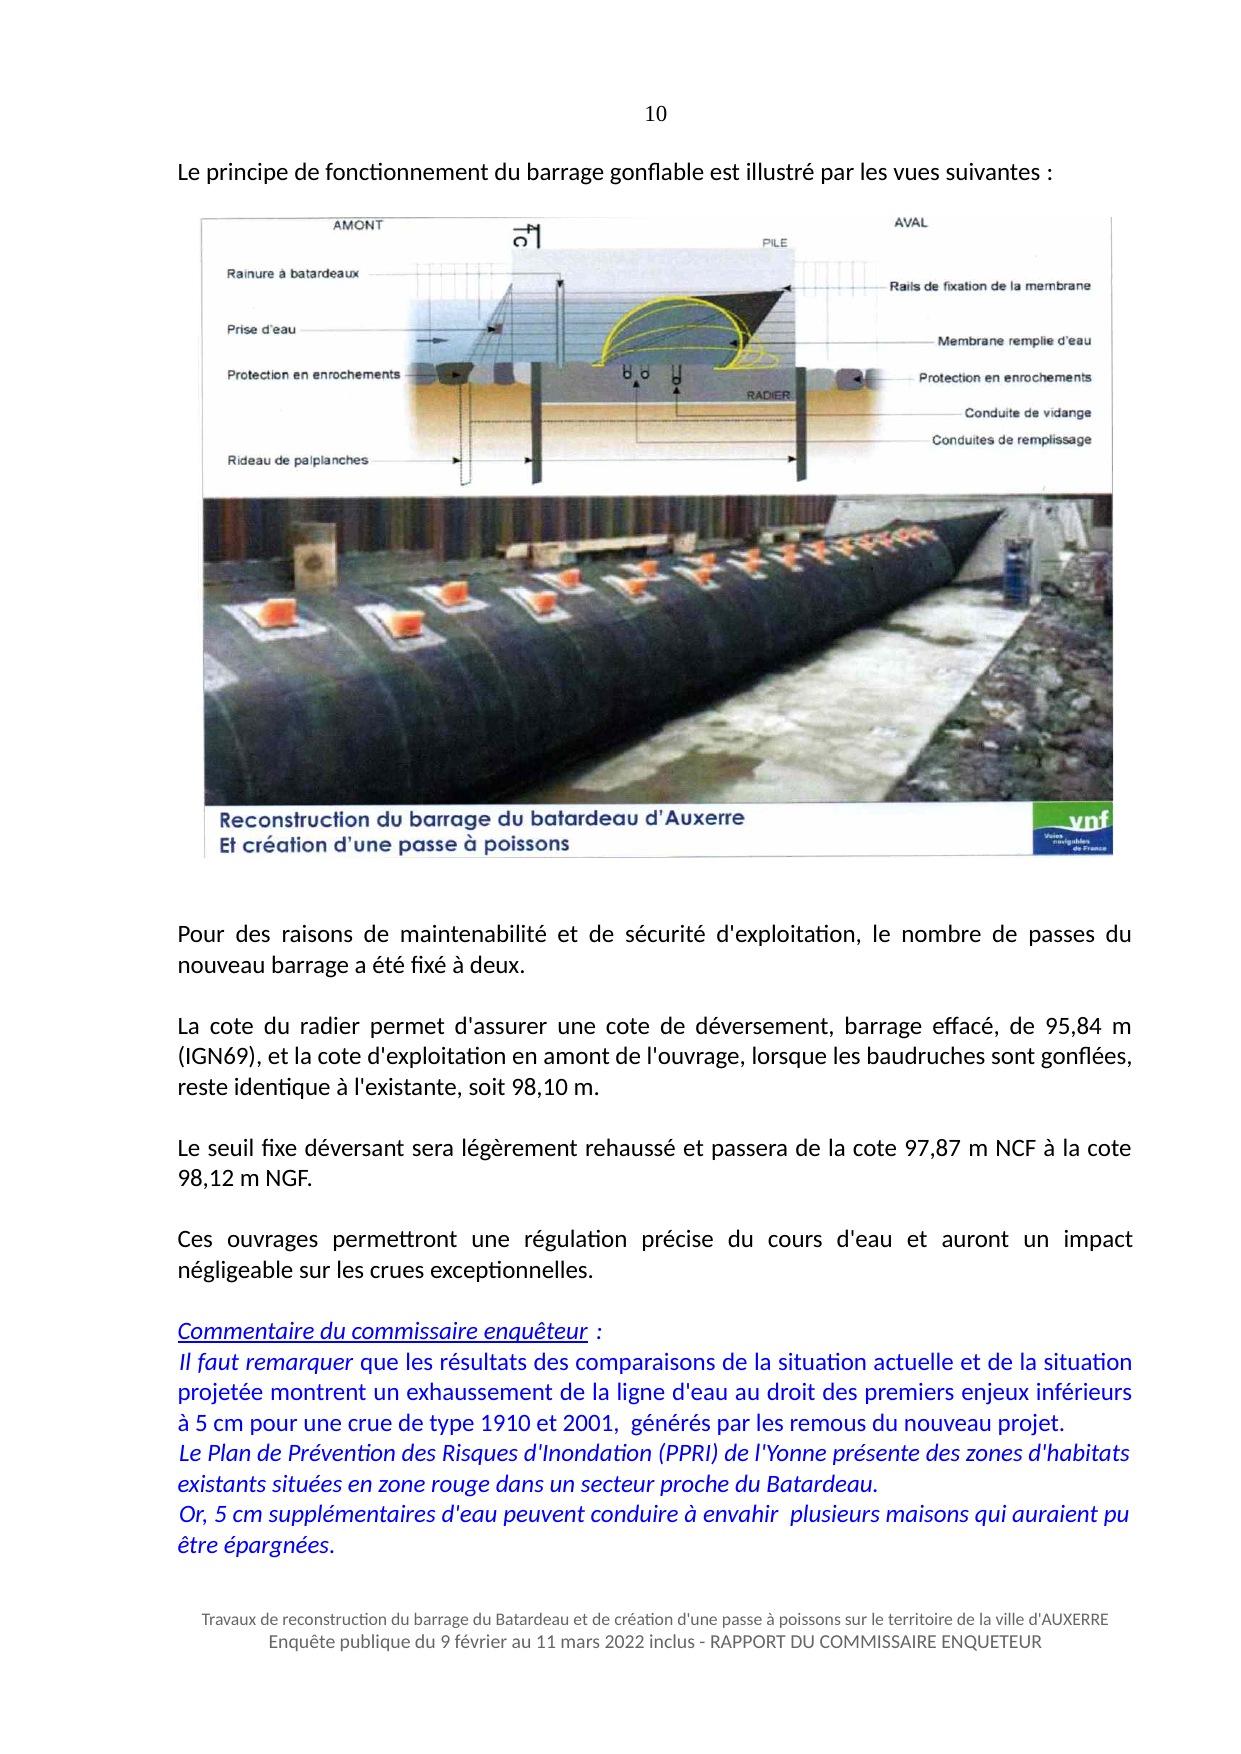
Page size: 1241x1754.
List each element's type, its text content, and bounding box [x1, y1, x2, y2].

text Pour des raisons de maintenabilité et de sécurité d'exploitation, le nombre de passes du nouveau barrage a été fixé à deux. [177, 918, 1134, 979]
text Le principe de fonctionnement du barrage gonflable est illustré par les vues suivantes : [177, 156, 1134, 187]
text Le seuil fixe déversant sera légèrement rehaussé et passera de la cote 97,87 m NCF à la cote 98,12 m NGF. [177, 1132, 1134, 1193]
text Commentaire du commissaire enquêteur : [177, 1315, 1134, 1346]
text La cote du radier permet d'assurer une cote de déversement, barrage effacé, de 95,84 m (IGN69), et la cote d'exploitation en amont de l'ouvrage, lorsque les baudruches sont gonflées, reste identique à l'existante, soit 98,10 m. [177, 1010, 1134, 1101]
picture [197, 217, 1114, 858]
text Il faut remarquer que les résultats des comparaisons de la situation actuelle et de la situation projetée montrent un exhaussement de la ligne d'eau au droit des premiers enjeux inférieurs à 5 cm pour une crue de type 1910 et 2001, générés par les remous du nouveau projet. [177, 1346, 1134, 1437]
text Or, 5 cm supplémentaires d'eau peuvent conduire à envahir plusieurs maisons qui auraient pu être épargnées. [177, 1498, 1134, 1559]
text Ces ouvrages permettront une régulation précise du cours d'eau et auront un impact négligeable sur les crues exceptionnelles. [177, 1223, 1134, 1284]
text Le Plan de Prévention des Risques d'Inondation (PPRI) de l'Yonne présente des zones d'habitats existants situées en zone rouge dans un secteur proche du Batardeau. [177, 1437, 1134, 1498]
